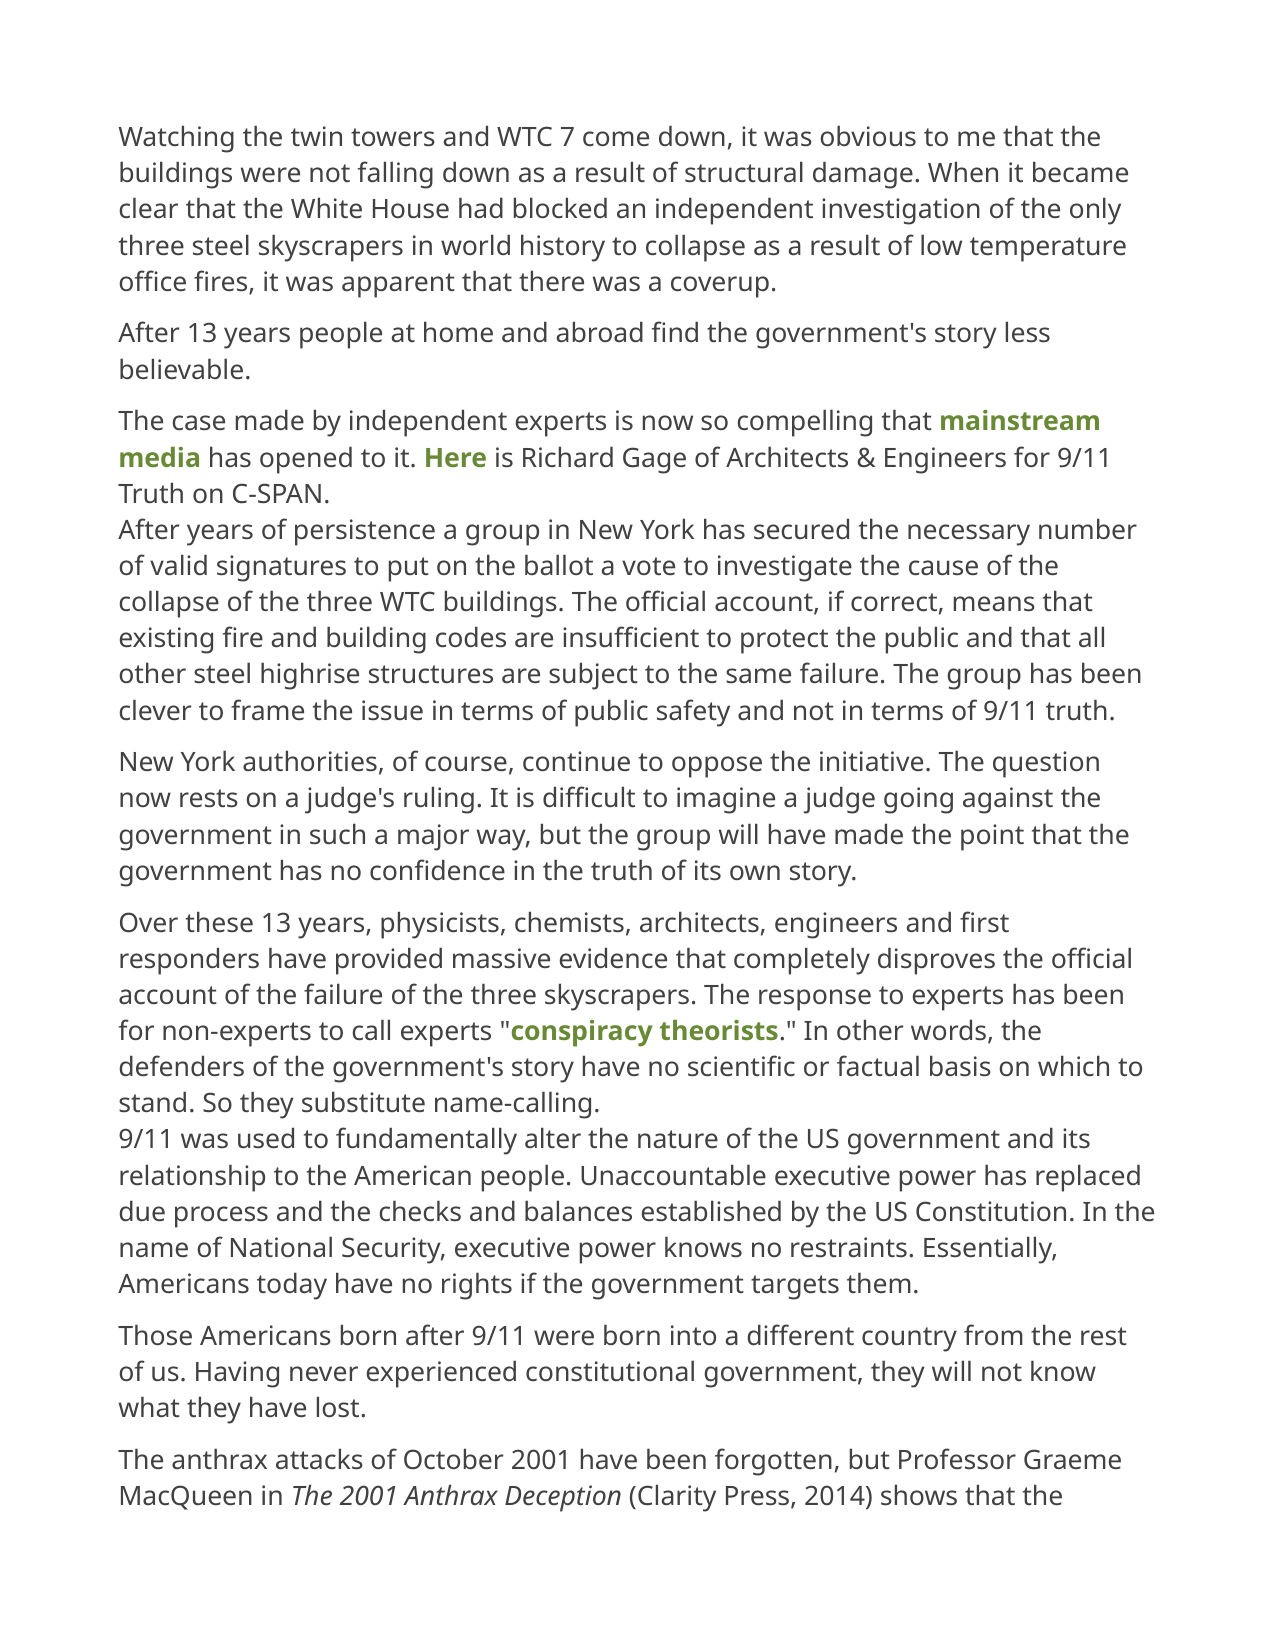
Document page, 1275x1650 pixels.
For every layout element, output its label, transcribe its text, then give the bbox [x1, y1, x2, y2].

text The case made by independent experts is now so compelling that mainstream media has opened to it. Here is Richard Gage of Architects & Engineers for 9/11 Truth on C-SPAN. [118, 402, 1157, 511]
text 9/11 was used to fundamentally alter the nature of the US government and its relationship to the American people. Unaccountable executive power has replaced due process and the checks and balances established by the US Constitution. In the name of National Security, executive power knows no restraints. Essentially, Americans today have no rights if the government targets them. [118, 1120, 1157, 1301]
text After years of persistence a group in New York has secured the necessary number of valid signatures to put on the ballot a vote to investigate the cause of the collapse of the three WTC buildings. The official account, if correct, means that existing fire and building codes are insufficient to protect the public and that all other steel highrise structures are subject to the same failure. The group has been clever to frame the issue in terms of public safety and not in terms of 9/11 truth. [118, 511, 1157, 728]
text New York authorities, of course, continue to oppose the initiative. The question now rests on a judge's ruling. It is difficult to imagine a judge going against the government in such a major way, but the group will have made the point that the government has no confidence in the truth of its own story. [118, 743, 1157, 888]
text Watching the twin towers and WTC 7 come down, it was obvious to me that the buildings were not falling down as a result of structural damage. When it became clear that the White House had blocked an independent investigation of the only three steel skyscrapers in world history to collapse as a result of low temperature office fires, it was apparent that there was a coverup. [118, 118, 1157, 299]
text Those Americans born after 9/11 were born into a different country from the rest of us. Having never experienced constitutional government, they will not know what they have lost. [118, 1317, 1157, 1425]
text After 13 years people at home and abroad find the government's story less believable. [118, 314, 1157, 387]
text The anthrax attacks of October 2001 have been forgotten, but Professor Graeme MacQueen in The 2001 Anthrax Deception (Clarity Press, 2014) shows that the [118, 1441, 1157, 1513]
text Over these 13 years, physicists, chemists, architects, engineers and first responders have provided massive evidence that completely disproves the official account of the failure of the three skyscrapers. The response to experts has been for non-experts to call experts "conspiracy theorists." In other words, the defenders of the government's story have no scientific or factual basis on which to stand. So they substitute name-calling. [118, 903, 1157, 1120]
